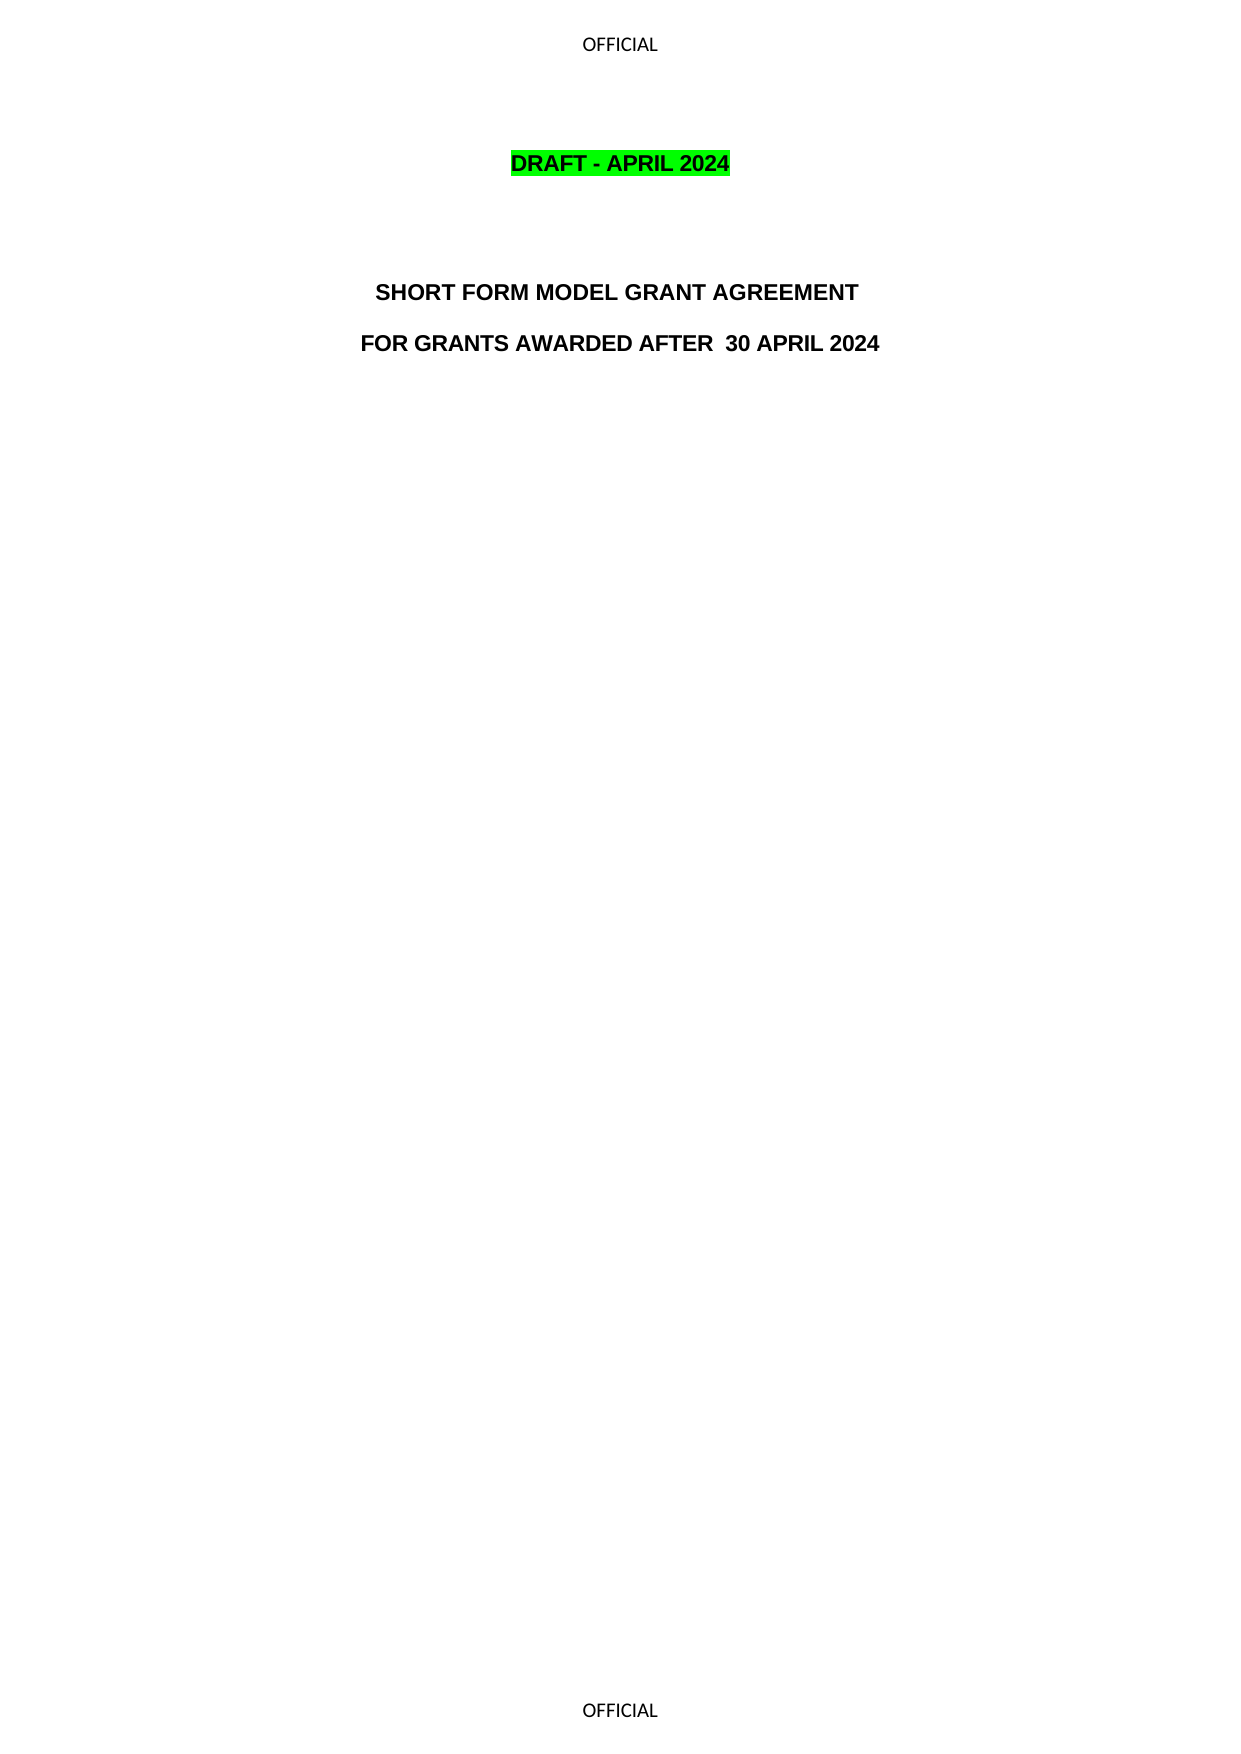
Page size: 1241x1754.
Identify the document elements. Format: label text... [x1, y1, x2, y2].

text short form MODEL GRANT AGREEMENT [150, 279, 1090, 305]
text DRAFT - April 2024 [150, 150, 1090, 176]
title For GRANTs AWARDED AFTER 30 April 2024 [150, 330, 1090, 357]
